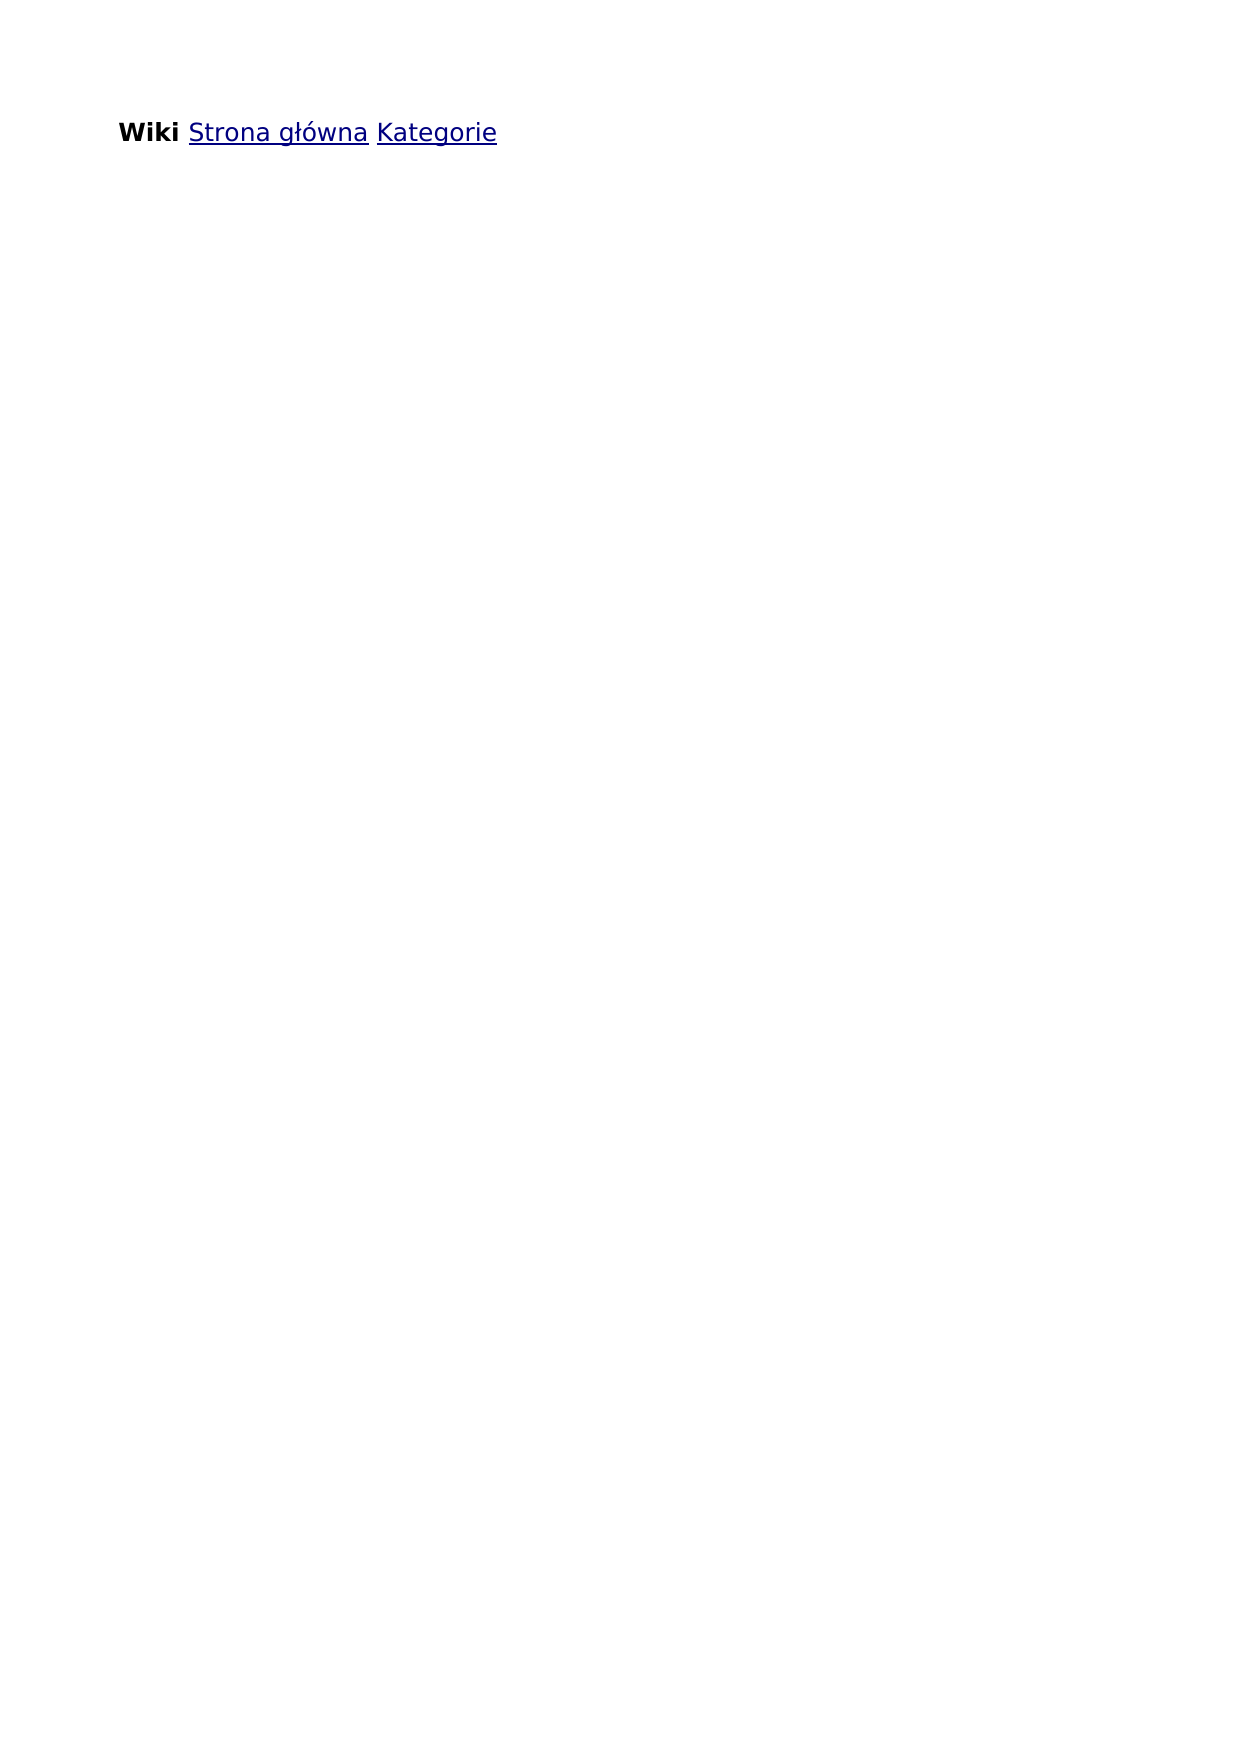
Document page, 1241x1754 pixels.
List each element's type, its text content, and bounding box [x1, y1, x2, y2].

text Wiki Strona główna Kategorie [118, 118, 1122, 147]
